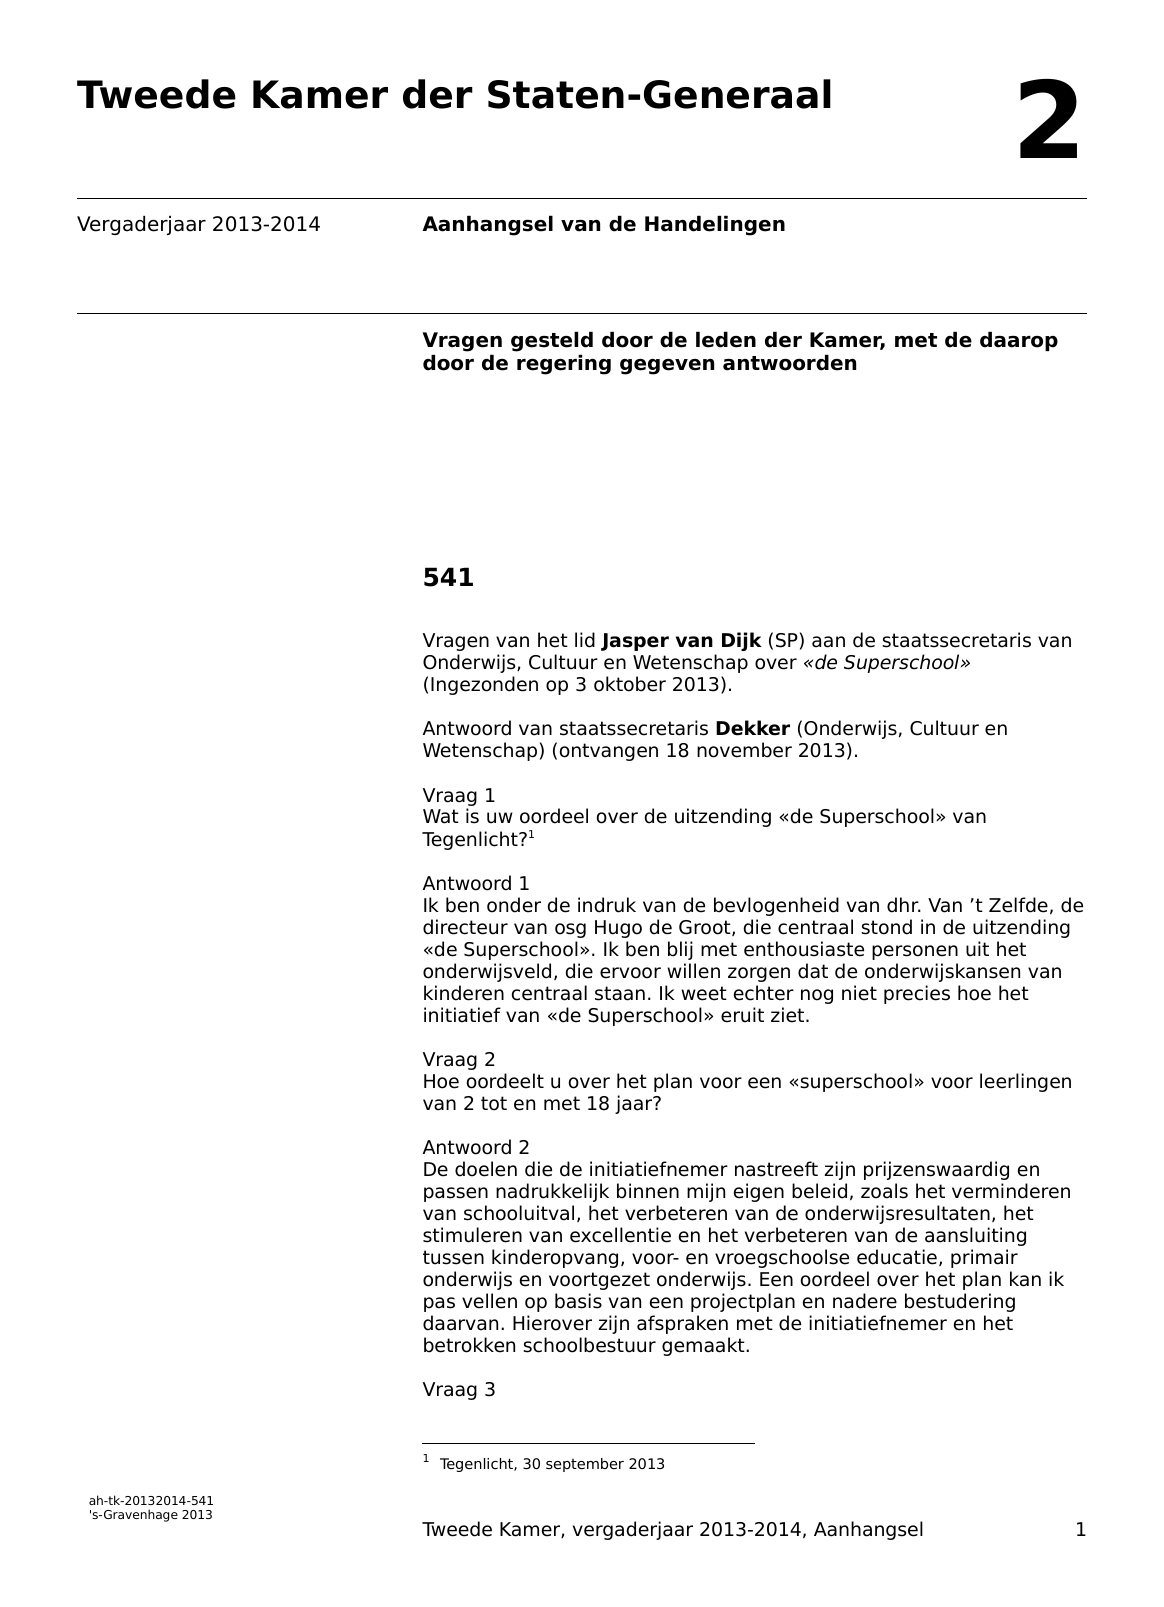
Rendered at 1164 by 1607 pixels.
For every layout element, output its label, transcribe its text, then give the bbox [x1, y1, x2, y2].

table_cell Aanhangsel van de Handelingen [422, 199, 1087, 313]
text Ik ben onder de indruk van de bevlogenheid van dhr. Van ’t Zelfde, de directeur van osg Hugo de Groot, die centraal stond in de uitzending «de Superschool». Ik ben blij met enthousiaste personen uit het onderwijsveld, die ervoor willen zorgen dat de onderwijskansen van kinderen centraal staan. Ik weet echter nog niet precies hoe het initiatief van «de Superschool» eruit ziet. [422, 894, 1087, 1026]
text ah-tk-20132014-541 [88, 1494, 323, 1508]
text Hoe oordeelt u over het plan voor een «superschool» voor leerlingen van 2 tot en met 18 jaar? [422, 1071, 1087, 1114]
text Vraag 2 [422, 1049, 1087, 1071]
text Antwoord van staatssecretaris Dekker (Onderwijs, Cultuur en Wetenschap) (ontvangen 18 november 2013). [422, 718, 1087, 762]
text Vraag 3 [422, 1379, 1087, 1401]
text De doelen die de initiatiefnemer nastreeft zijn prijzenswaardig en passen nadrukkelijk binnen mijn eigen beleid, zoals het verminderen van schooluitval, het verbeteren van de onderwijsresultaten, het stimuleren van excellentie en het verbeteren van de aansluiting tussen kinderopvang, voor- en vroegschoolse educatie, primair onderwijs en voortgezet onderwijs. Een oordeel over het plan kan ik pas vellen op basis van een projectplan en nadere bestudering daarvan. Hierover zijn afspraken met de initiatiefnemer en het betrokken schoolbestuur gemaakt. [422, 1159, 1087, 1357]
table_cell Vragen gesteld door de leden der Kamer, met de daarop door de regering gegeven antwoorden [422, 314, 1087, 375]
text Tegenlicht, 30 september 2013 [422, 1452, 1087, 1474]
table_header Tweede Kamer der Staten-Generaal [77, 59, 886, 198]
text Vraag 1 [422, 784, 1087, 806]
text Antwoord 1 [422, 873, 1087, 894]
text Wat is uw oordeel over de uitzending «de Superschool» van Tegenlicht? [422, 806, 1087, 850]
text Vragen van het lid Jasper van Dijk (SP) aan de staatssecretaris van Onderwijs, Cultuur en Wetenschap over «de Superschool» (Ingezonden op 3 oktober 2013). [422, 630, 1087, 696]
text Antwoord 2 [422, 1137, 1087, 1159]
table_cell [77, 314, 422, 375]
table_header 2 [886, 59, 1087, 198]
text 's-Gravenhage 2013 [88, 1508, 323, 1522]
table_cell Vergaderjaar 2013-2014 [77, 199, 422, 313]
text 541 [422, 563, 1087, 592]
